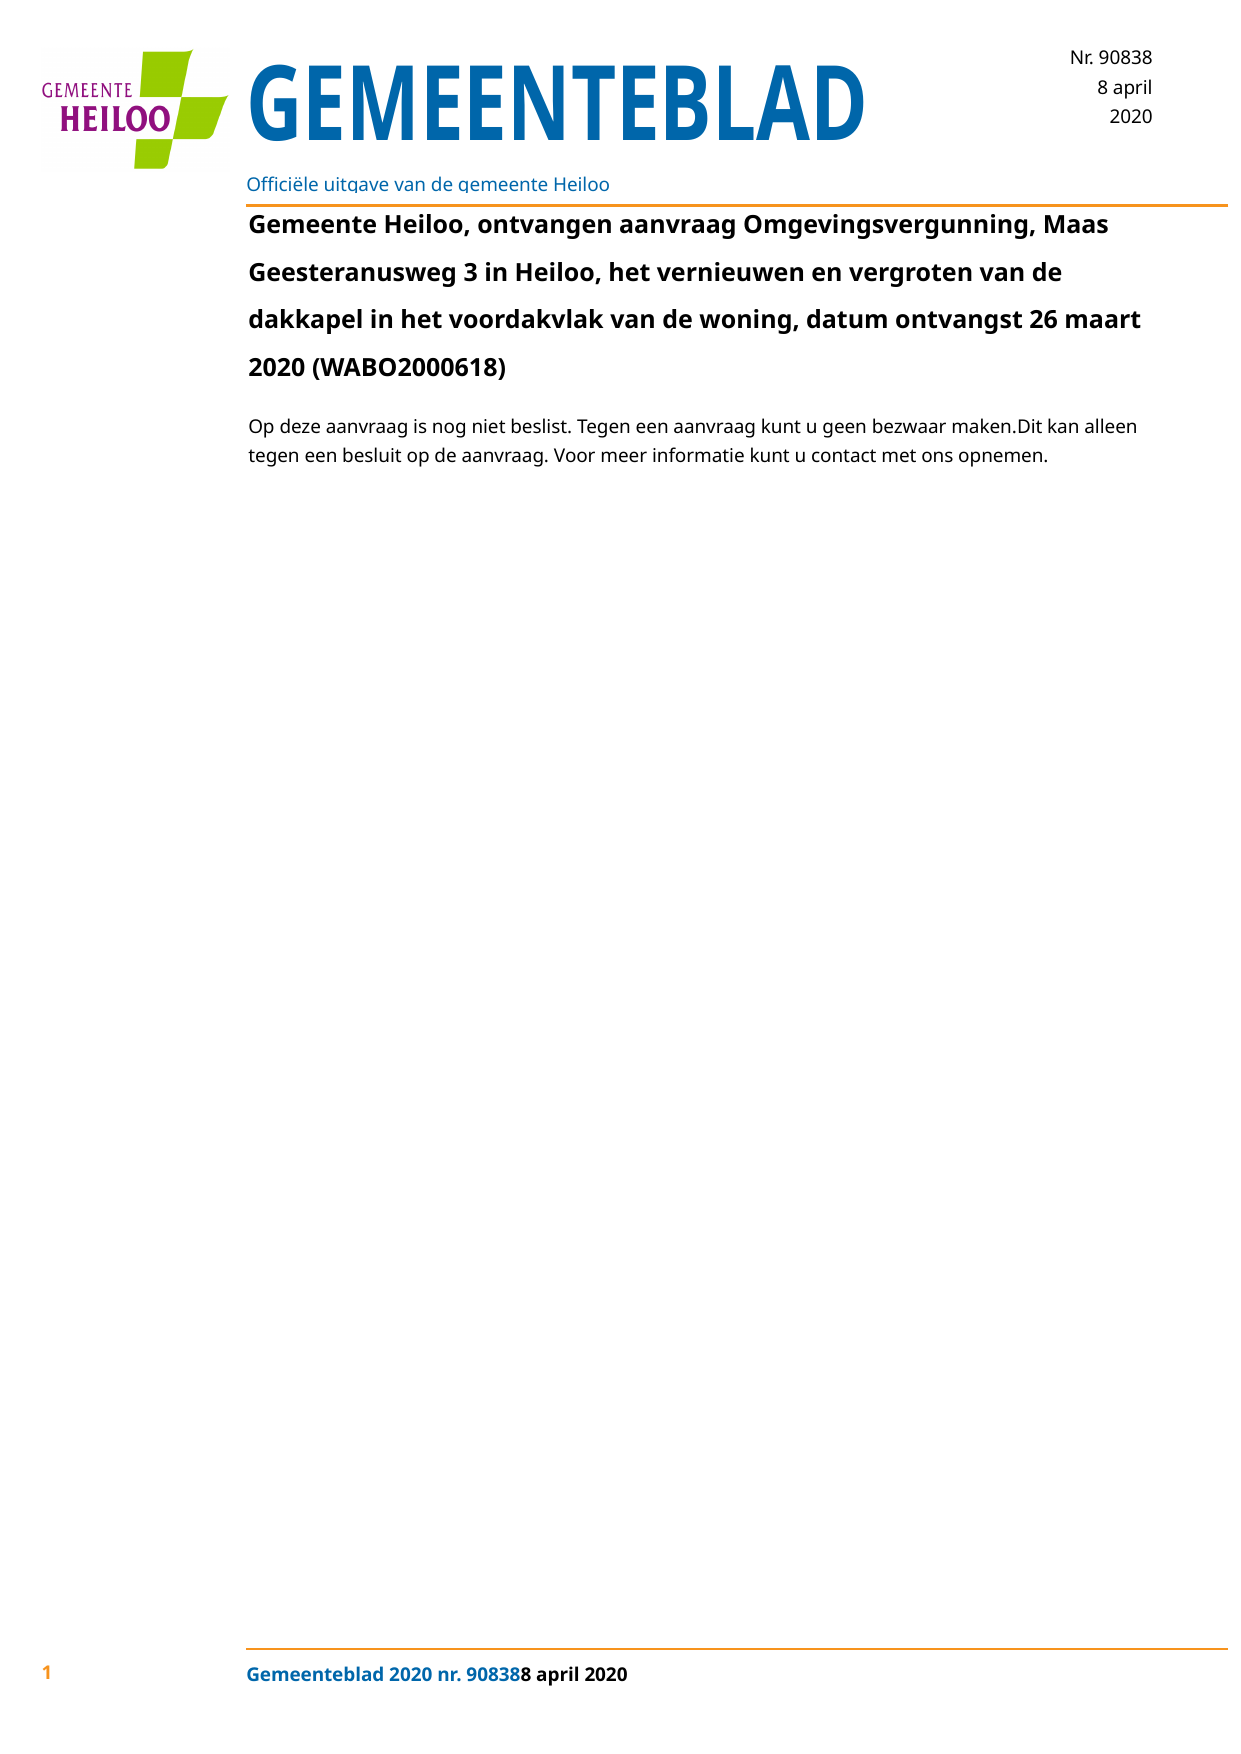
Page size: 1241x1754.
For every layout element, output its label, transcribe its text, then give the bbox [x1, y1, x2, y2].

text Gemeente Heiloo, ontvangen aanvraag Omgevingsvergunning, Maas Geesteranusweg 3 in Heiloo, het vernieuwen en vergroten van de dakkapel in het voordakvlak van de woning, datum ontvangst 26 maart 2020 (WABO2000618) [248, 207, 1152, 384]
text Op deze aanvraag is nog niet beslist. Tegen een aanvraag kunt u geen bezwaar maken.Dit kan alleen tegen een besluit op de aanvraag. Voor meer informatie kunt u contact met ons opnemen. [248, 413, 1152, 468]
picture [41, 47, 231, 172]
